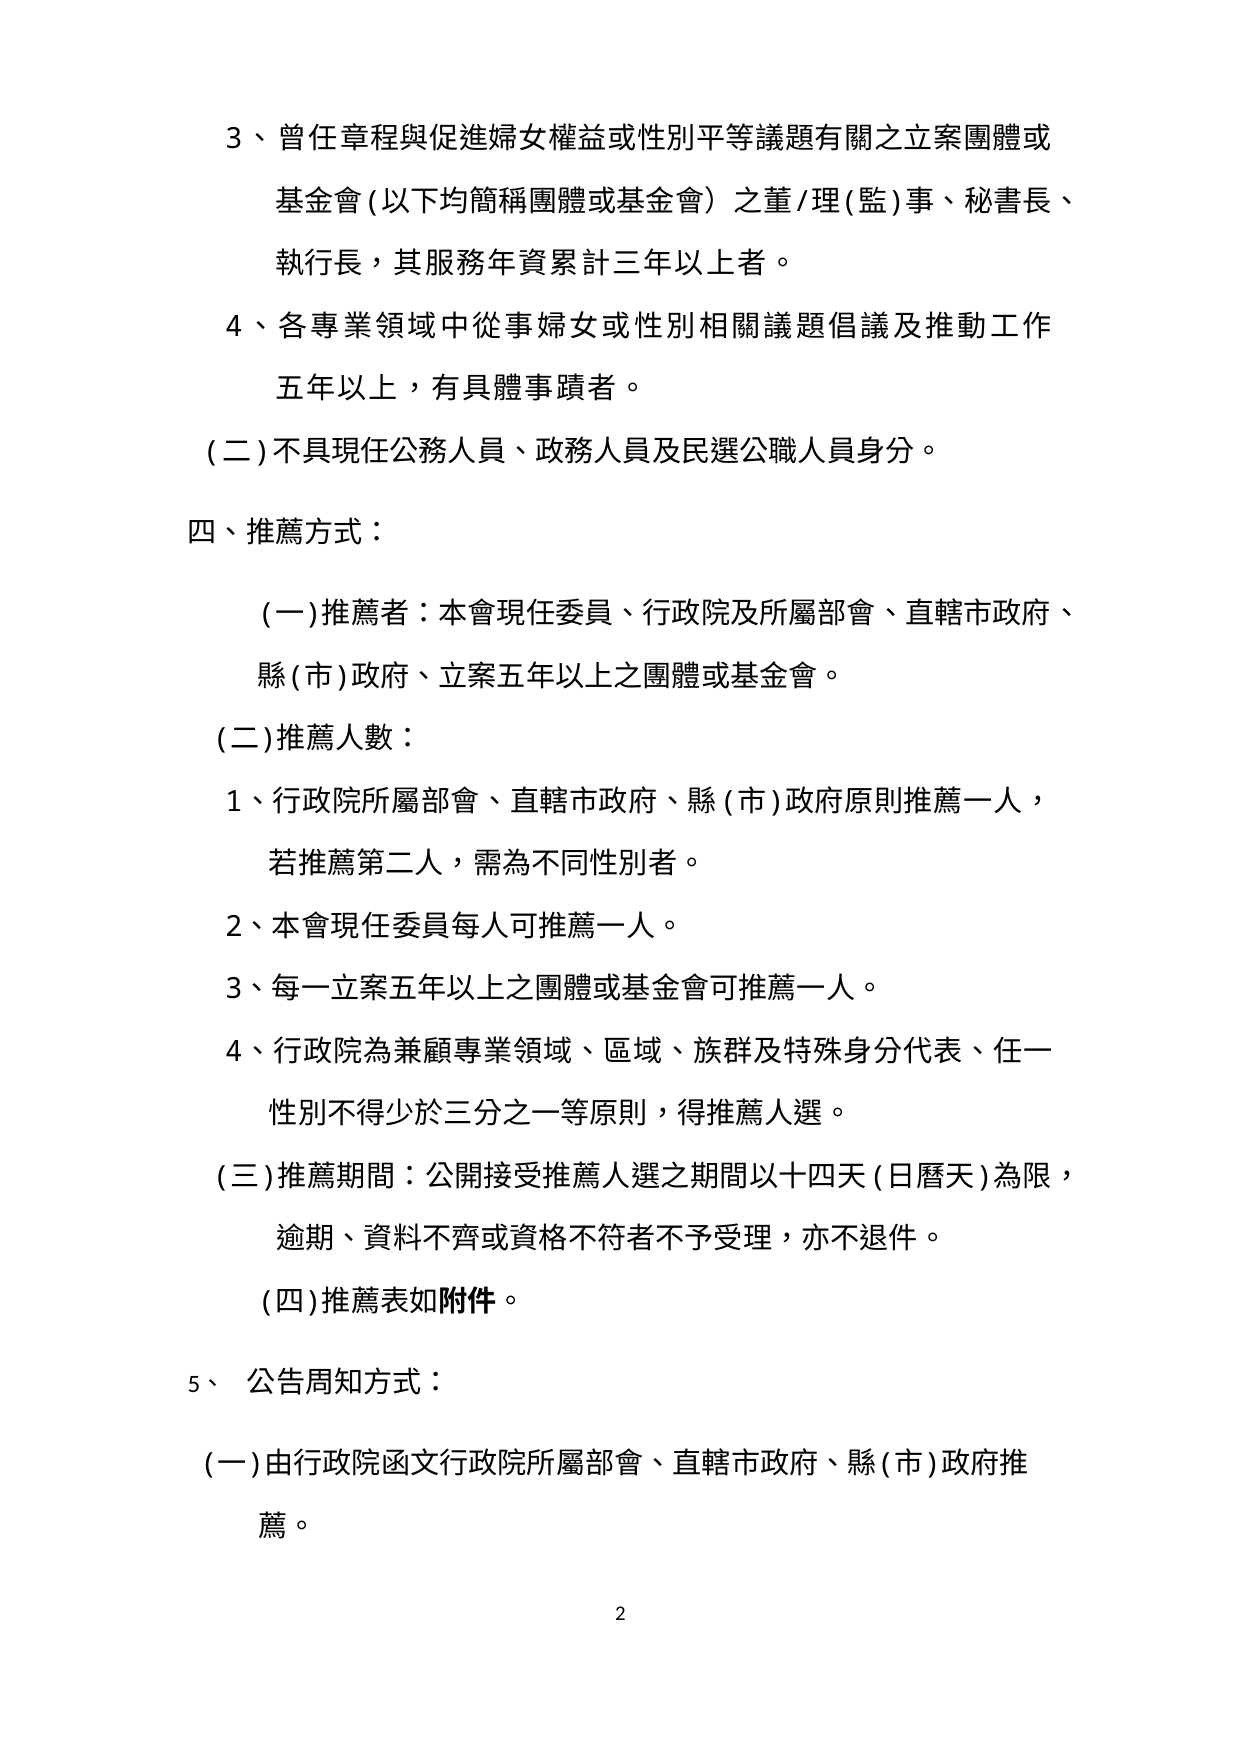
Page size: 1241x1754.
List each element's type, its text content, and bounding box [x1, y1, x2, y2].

text 4、行政院為兼顧專業領域、區域、族群及特殊身分代表、任一性別不得少於三分之一等原則，得推薦人選。 [225, 1007, 1053, 1132]
text 四、推薦方式： [187, 488, 1053, 550]
text (二)推薦人數： [212, 694, 1053, 757]
text 4、各專業領域中從事婦女或性別相關議題倡議及推動工作五年以上，有具體事蹟者。 [225, 282, 1053, 407]
text (一)推薦者：本會現任委員、行政院及所屬部會、直轄市政府、縣(市)政府、立案五年以上之團體或基金會。 [257, 569, 1053, 694]
text 3、曾任章程與促進婦女權益或性別平等議題有關之立案團體或基金會(以下均簡稱團體或基金會）之董/理(監)事、秘書長、執行長，其服務年資累計三年以上者。 [225, 94, 1053, 282]
text 2、本會現任委員每人可推薦一人。 [225, 882, 1053, 944]
text (一)由行政院函文行政院所屬部會、直轄市政府、縣(市)政府推薦。 [200, 1419, 1053, 1544]
text 1、行政院所屬部會、直轄市政府、縣(市)政府原則推薦一人，若推薦第二人，需為不同性別者。 [225, 757, 1053, 882]
text (三)推薦期間：公開接受推薦人選之期間以十四天(日曆天)為限，逾期、資料不齊或資格不符者不予受理，亦不退件。 [212, 1132, 1053, 1257]
text (二)不具現任公務人員、政務人員及民選公職人員身分。 [187, 407, 1053, 469]
list 公告周知方式： [187, 1338, 1053, 1400]
text (四)推薦表如附件。 [257, 1257, 1053, 1319]
text 3、每一立案五年以上之團體或基金會可推薦一人。 [225, 944, 1053, 1007]
